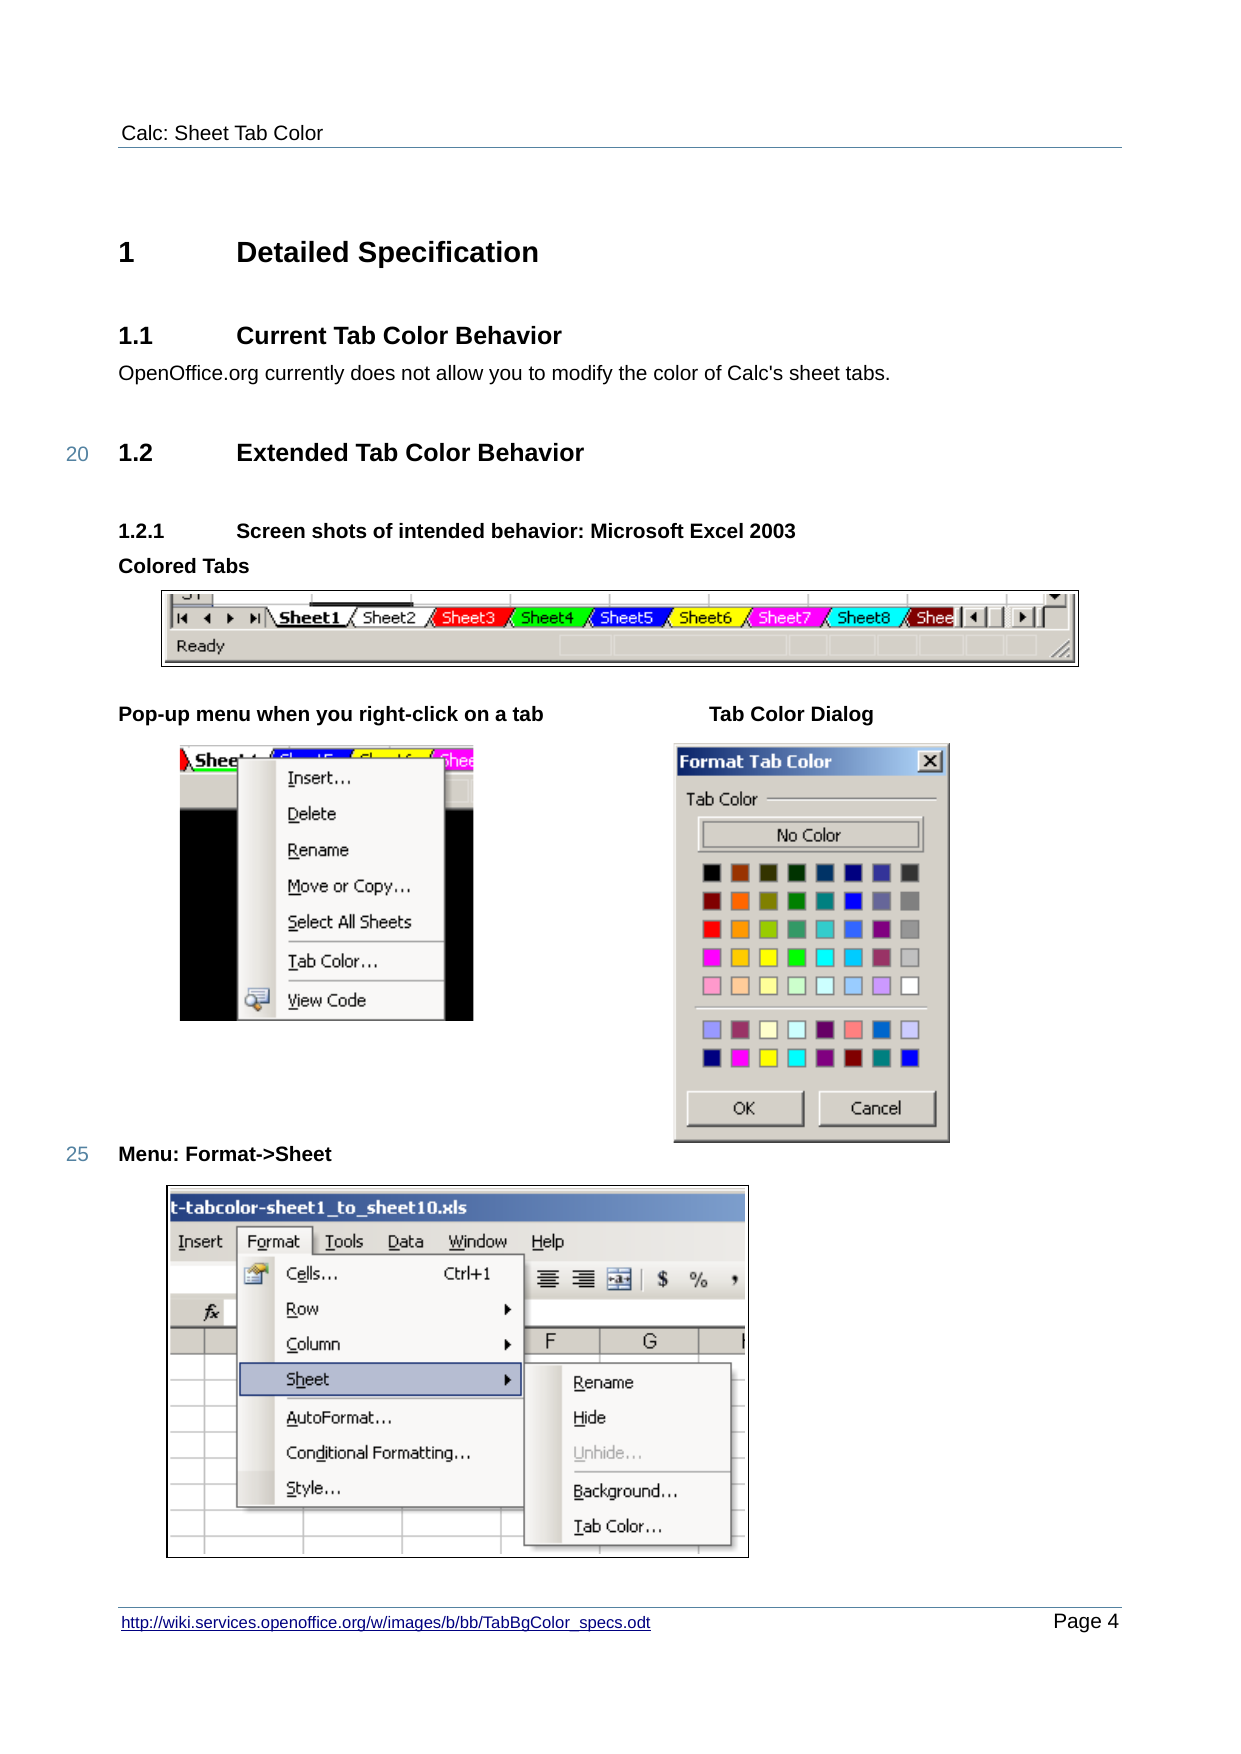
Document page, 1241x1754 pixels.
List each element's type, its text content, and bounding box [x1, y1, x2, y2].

subtitle Extended Tab Color Behavior [118, 438, 1122, 466]
text Pop-up menu when you right-click on a tab Tab Color Dialog [118, 702, 1122, 726]
text Menu: Format->Sheet [118, 738, 1122, 1166]
text Colored Tabs [118, 554, 1122, 578]
picture [179, 745, 474, 1021]
subtitle Detailed Specification [118, 236, 1122, 268]
picture [170, 1188, 745, 1554]
subtitle Screen shots of intended behavior: Microsoft Excel 2003 [118, 519, 1122, 543]
text OpenOffice.org currently does not allow you to modify the color of Calc's sheet tabs. [118, 361, 1122, 384]
picture [164, 594, 1076, 663]
subtitle Current Tab Color Behavior [118, 322, 1122, 349]
picture [673, 743, 950, 1143]
